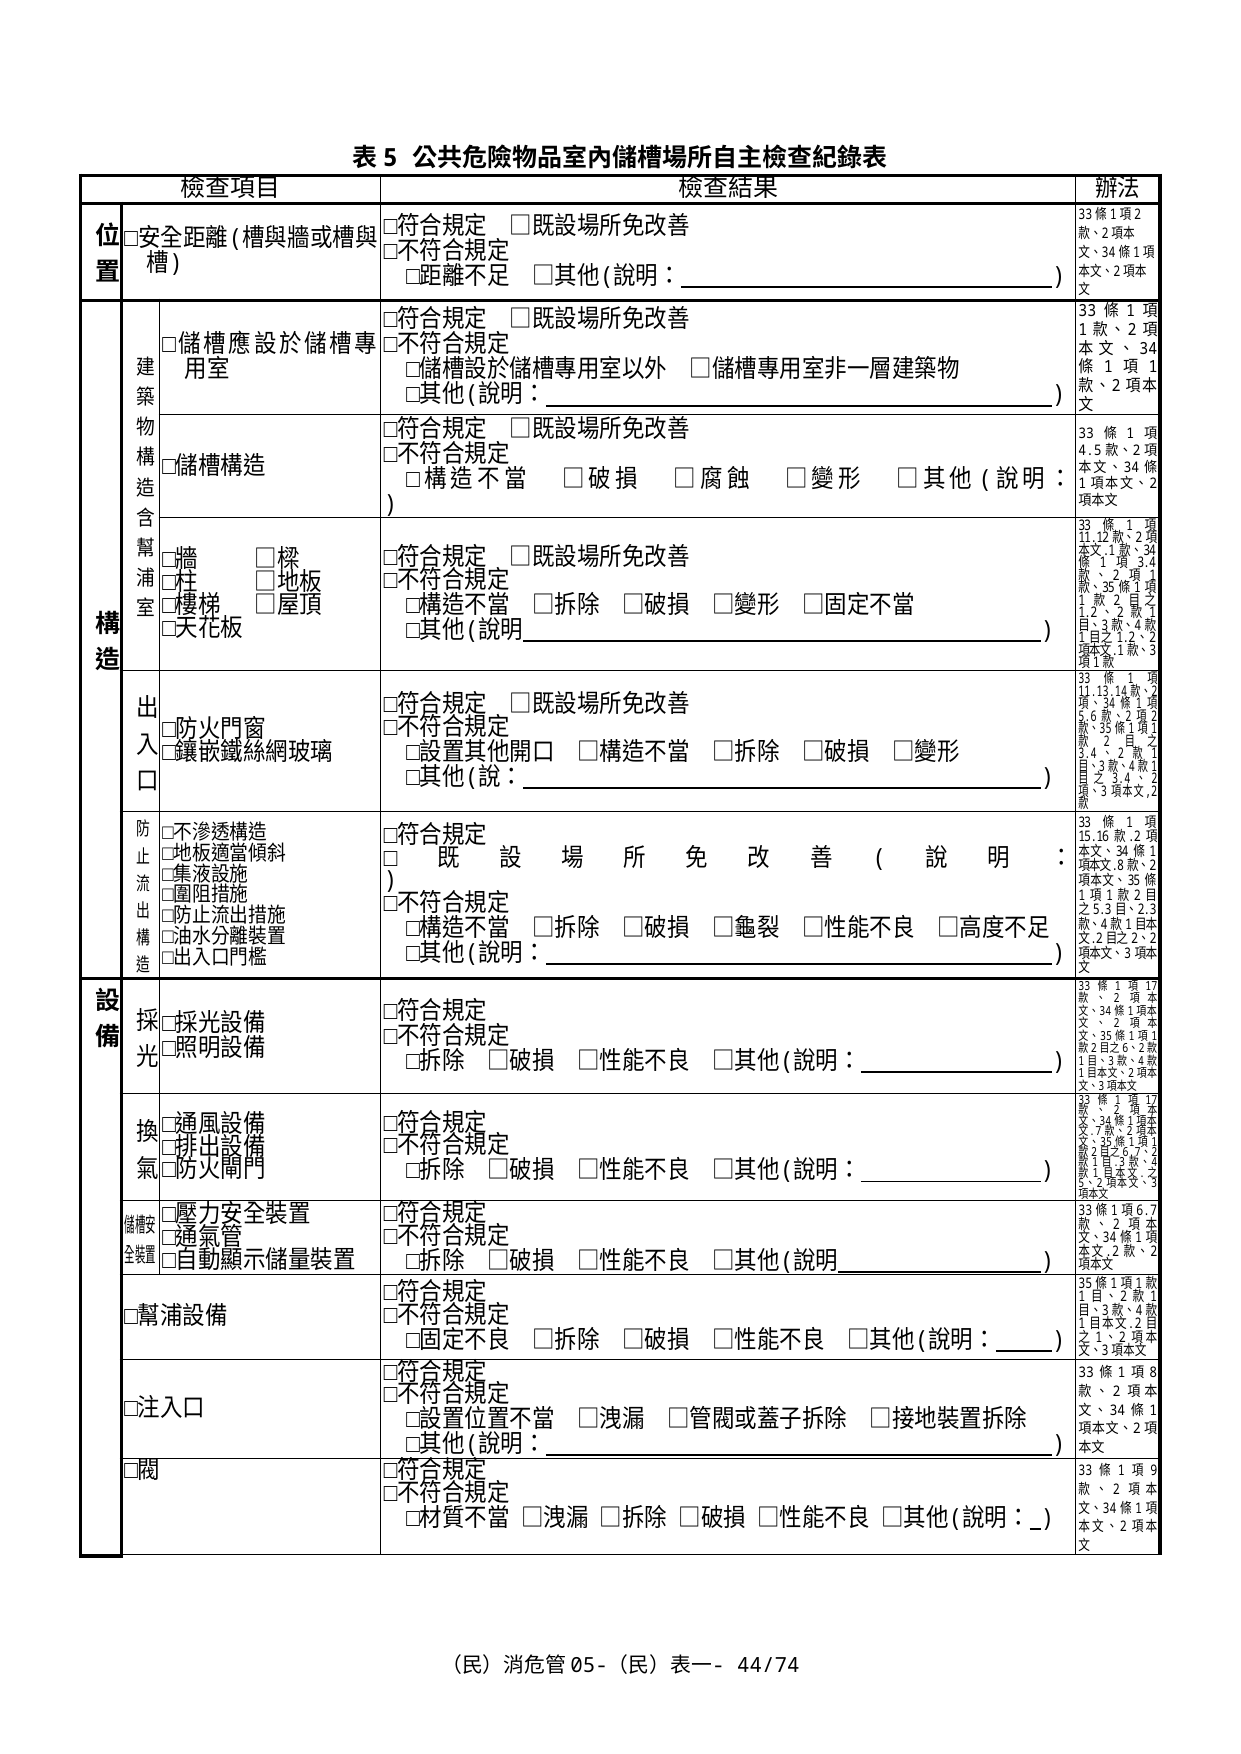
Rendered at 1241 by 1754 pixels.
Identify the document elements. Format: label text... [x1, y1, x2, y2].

text 表5 公共危險物品室內儲槽場所自主檢查紀錄表 [177, 137, 1063, 173]
table_cell □符合規定 □既設場所免改善 □不符合規定 □設置其他開口 □構造不當 □拆除 □破損 □變形 □其他(說： ) [381, 671, 1075, 811]
table_cell □符合規定 □不符合規定 □材質不當 □洩漏 □拆除 □破損 □性能不良 □其他(說明： ) [381, 1459, 1075, 1554]
table_cell □符合規定 □既設場所免改善 □不符合規定 □構造不當 □破損 □腐蝕 □變形 □其他(說明： ) [381, 415, 1075, 517]
table_cell 33條1項2款、2項本文、34條1項本文、2項本文 [1076, 205, 1158, 298]
table_cell □採光設備 □照明設備 [160, 980, 380, 1093]
table_cell 建築物構造含幫浦室 [123, 302, 159, 670]
table_cell □符合規定 □不符合規定 □拆除 □破損 □性能不良 □其他(說明： ) [381, 980, 1075, 1093]
table_cell □符合規定 □不符合規定 □拆除 □破損 □性能不良 □其他(說明： ) [381, 1094, 1075, 1200]
table_cell □安全距離(槽與牆或槽與槽) [123, 205, 380, 298]
table_cell □幫浦設備 [123, 1275, 380, 1358]
table_cell 33條1項17款、2項本文、34條1項本文、2項本文、35條1項1款2目之6、2款1目、3款、4款1目本文、2項本文、3項本文 [1076, 980, 1158, 1093]
table_cell 33條1項17款、2項本文、34條1項本文.7款、2項本文、35條1項1款2目之6.7、2款1目.3款、4款1目本文.之5、2項本文、3項本文 [1076, 1094, 1158, 1200]
table_cell 33條1項11.13.14款、2項、34條1項5.6款、2項2款、35條1項1款2目之3.4、2款1目、3款、4款1目之3.4、2項、3項本文,2款 [1076, 671, 1158, 811]
table_header 檢查項目 [82, 177, 380, 202]
table_cell 構造 [82, 302, 120, 977]
table_cell □符合規定 □既設場所免改善 □不符合規定 □構造不當 □拆除 □破損 □變形 □固定不當 □其他(說明 ) [381, 518, 1075, 670]
table_cell □注入口 [123, 1360, 380, 1457]
table_cell 33條1項15.16款.2項本文、34條1項本文.8款、2項本文、35條1項1款2目之5.3目、2.3款、4款1目本文.2目之2、2項本文、3項本文 [1076, 812, 1158, 977]
table_cell 位置 [82, 205, 120, 298]
table_cell □符合規定 □不符合規定 □拆除 □破損 □性能不良 □其他(說明 ) [381, 1201, 1075, 1274]
table_cell 儲槽安全裝置 [123, 1201, 159, 1274]
table_header 辦法 [1076, 177, 1158, 202]
table_cell □符合規定 □既設場所免改善(說明： ) □不符合規定 □構造不當 □拆除 □破損 □龜裂 □性能不良 □高度不足 □其他(說明： ) [381, 812, 1075, 977]
table_cell 33條1項1款、2項本文、34條1項1款、2項本文 [1076, 302, 1158, 414]
table_cell □牆 □樑 □柱 □地板 □樓梯 □屋頂 □天花板 [160, 518, 380, 670]
table_cell 採光 [123, 980, 159, 1093]
table_cell 33條1項8款、2項本文、34條1項本文、2項本文 [1076, 1360, 1158, 1457]
table_cell □符合規定 □不符合規定 □設置位置不當 □洩漏 □管閥或蓋子拆除 □接地裝置拆除 □其他(說明： ) [381, 1360, 1075, 1457]
table_cell □閥 [123, 1459, 380, 1554]
table_cell 防止流出構造 [123, 812, 159, 977]
table_cell 35條1項1款1目、2款1目、3款、4款1目本文.2目之1、2項本文、3項本文 [1076, 1275, 1158, 1358]
table_cell 出入口 [123, 671, 159, 811]
table_cell □壓力安全裝置 □通氣管 □自動顯示儲量裝置 [160, 1201, 380, 1274]
table_cell □儲槽應設於儲槽專用室 [160, 302, 380, 414]
table_header 檢查結果 [381, 177, 1075, 202]
table_cell 33條1項6.7款、2項本文、34條1項本文.2款、2項本文 [1076, 1201, 1158, 1274]
table_cell 換氣 [123, 1094, 159, 1200]
table_cell 33條1項11.12款、2項本文.1款、34條1項3.4款、2項1款、35條1項1款2目之1.2、2款1目、3款、4款1目之1.2、2項本文.1款、3項1款 [1076, 518, 1158, 670]
table_cell □符合規定 □既設場所免改善 □不符合規定 □距離不足 □其他(說明： ) [381, 205, 1075, 298]
table_cell 33條1項4.5款、2項本文、34條1項本文、2項本文 [1076, 415, 1158, 517]
table_cell □符合規定 □既設場所免改善 □不符合規定 □儲槽設於儲槽專用室以外 □儲槽專用室非一層建築物 □其他(說明： ) [381, 302, 1075, 414]
table_cell □儲槽構造 [160, 415, 380, 517]
table_cell □不滲透構造 □地板適當傾斜 □集液設施 □圍阻措施 □防止流出措施 □油水分離裝置 □出入口門檻 [160, 812, 380, 977]
table_cell 設備 [82, 980, 120, 1554]
table_cell □符合規定 □不符合規定 □固定不良 □拆除 □破損 □性能不良 □其他(說明： ) [381, 1275, 1075, 1358]
table_cell 33條1項9款、2項本文、34條1項本文、2項本文 [1076, 1459, 1158, 1554]
table_cell □通風設備 □排出設備 □防火閘門 [160, 1094, 380, 1200]
table_cell □防火門窗 □鑲嵌鐵絲網玻璃 [160, 671, 380, 811]
